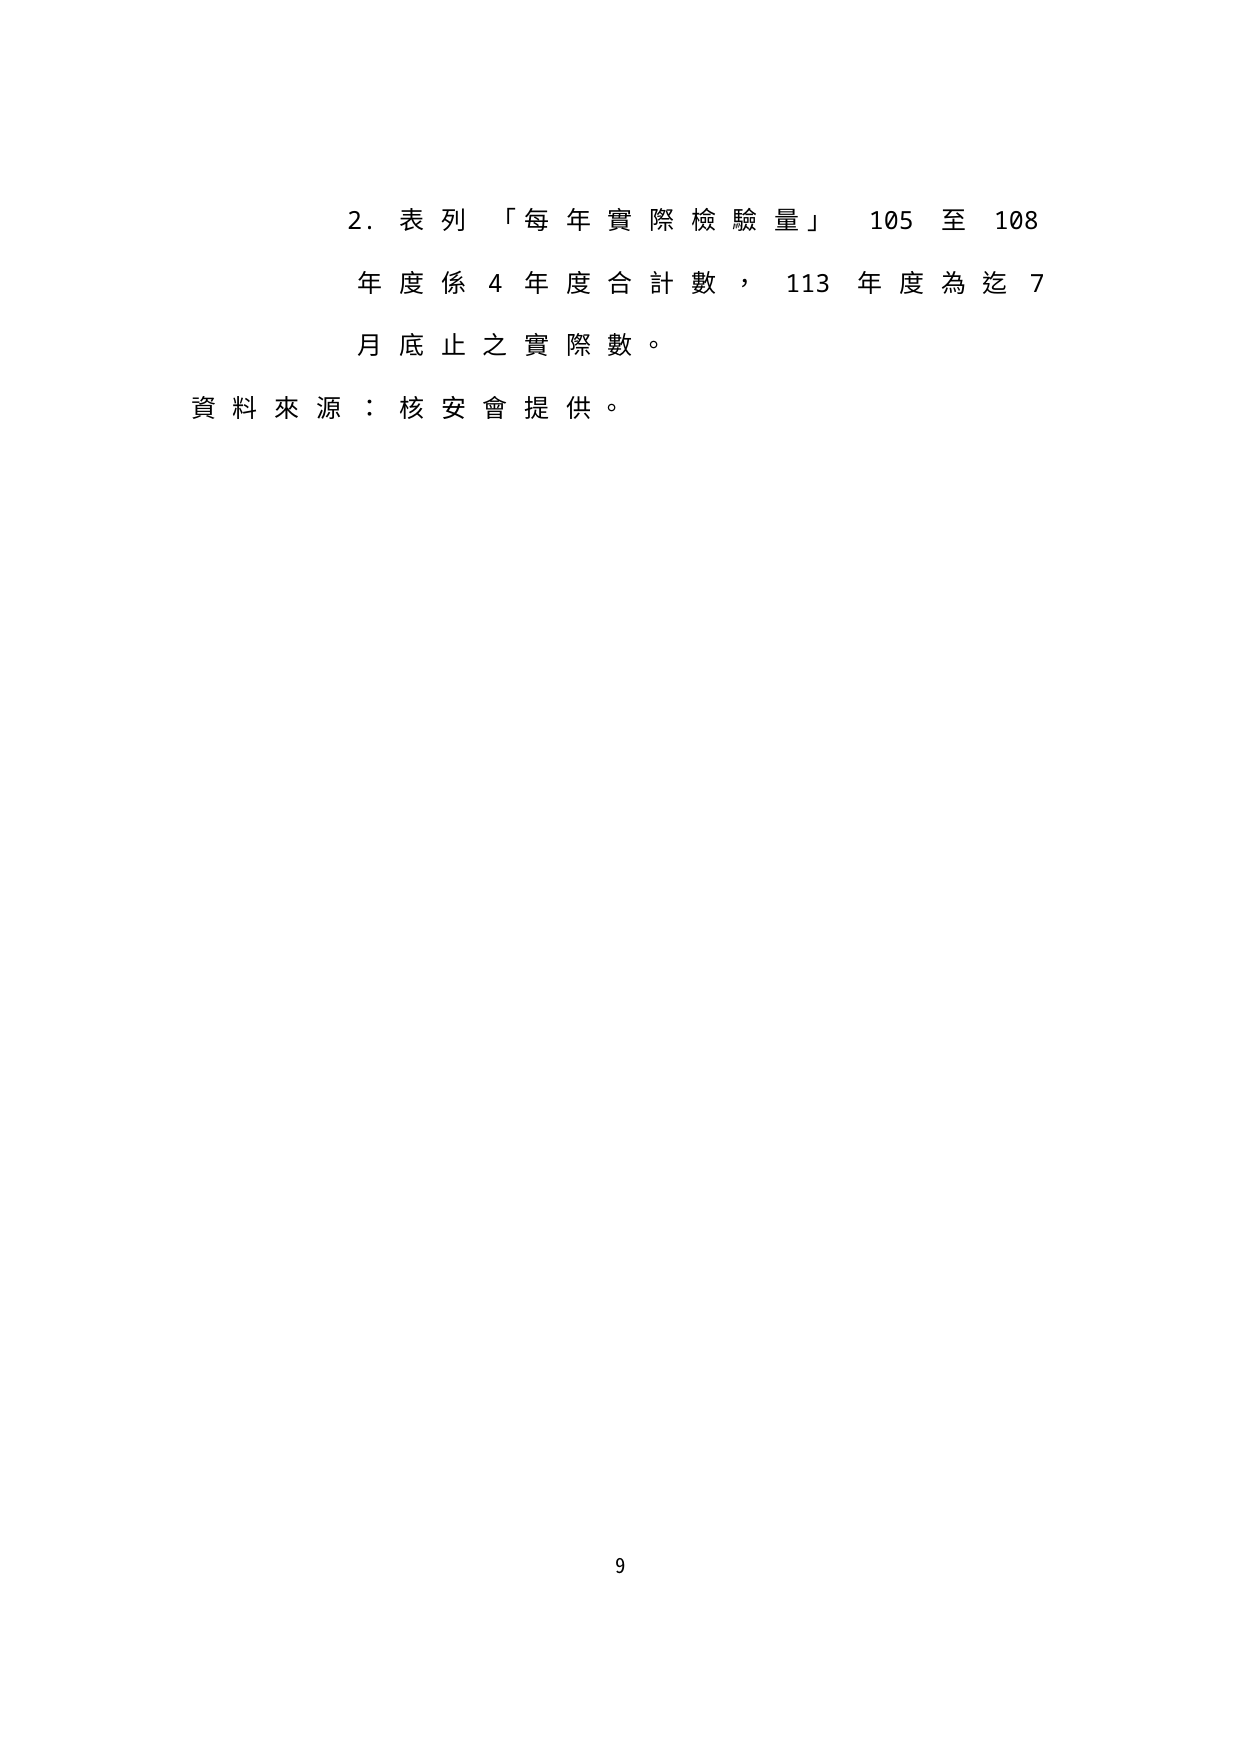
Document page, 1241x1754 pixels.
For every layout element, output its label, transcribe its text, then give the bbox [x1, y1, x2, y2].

text 2.表列「每年實際檢驗量」105至108年度係4年度合計數，113年度為迄7月底止之實際數。 [183, 177, 1058, 365]
text 資料來源：核安會提供。 [183, 365, 1058, 427]
